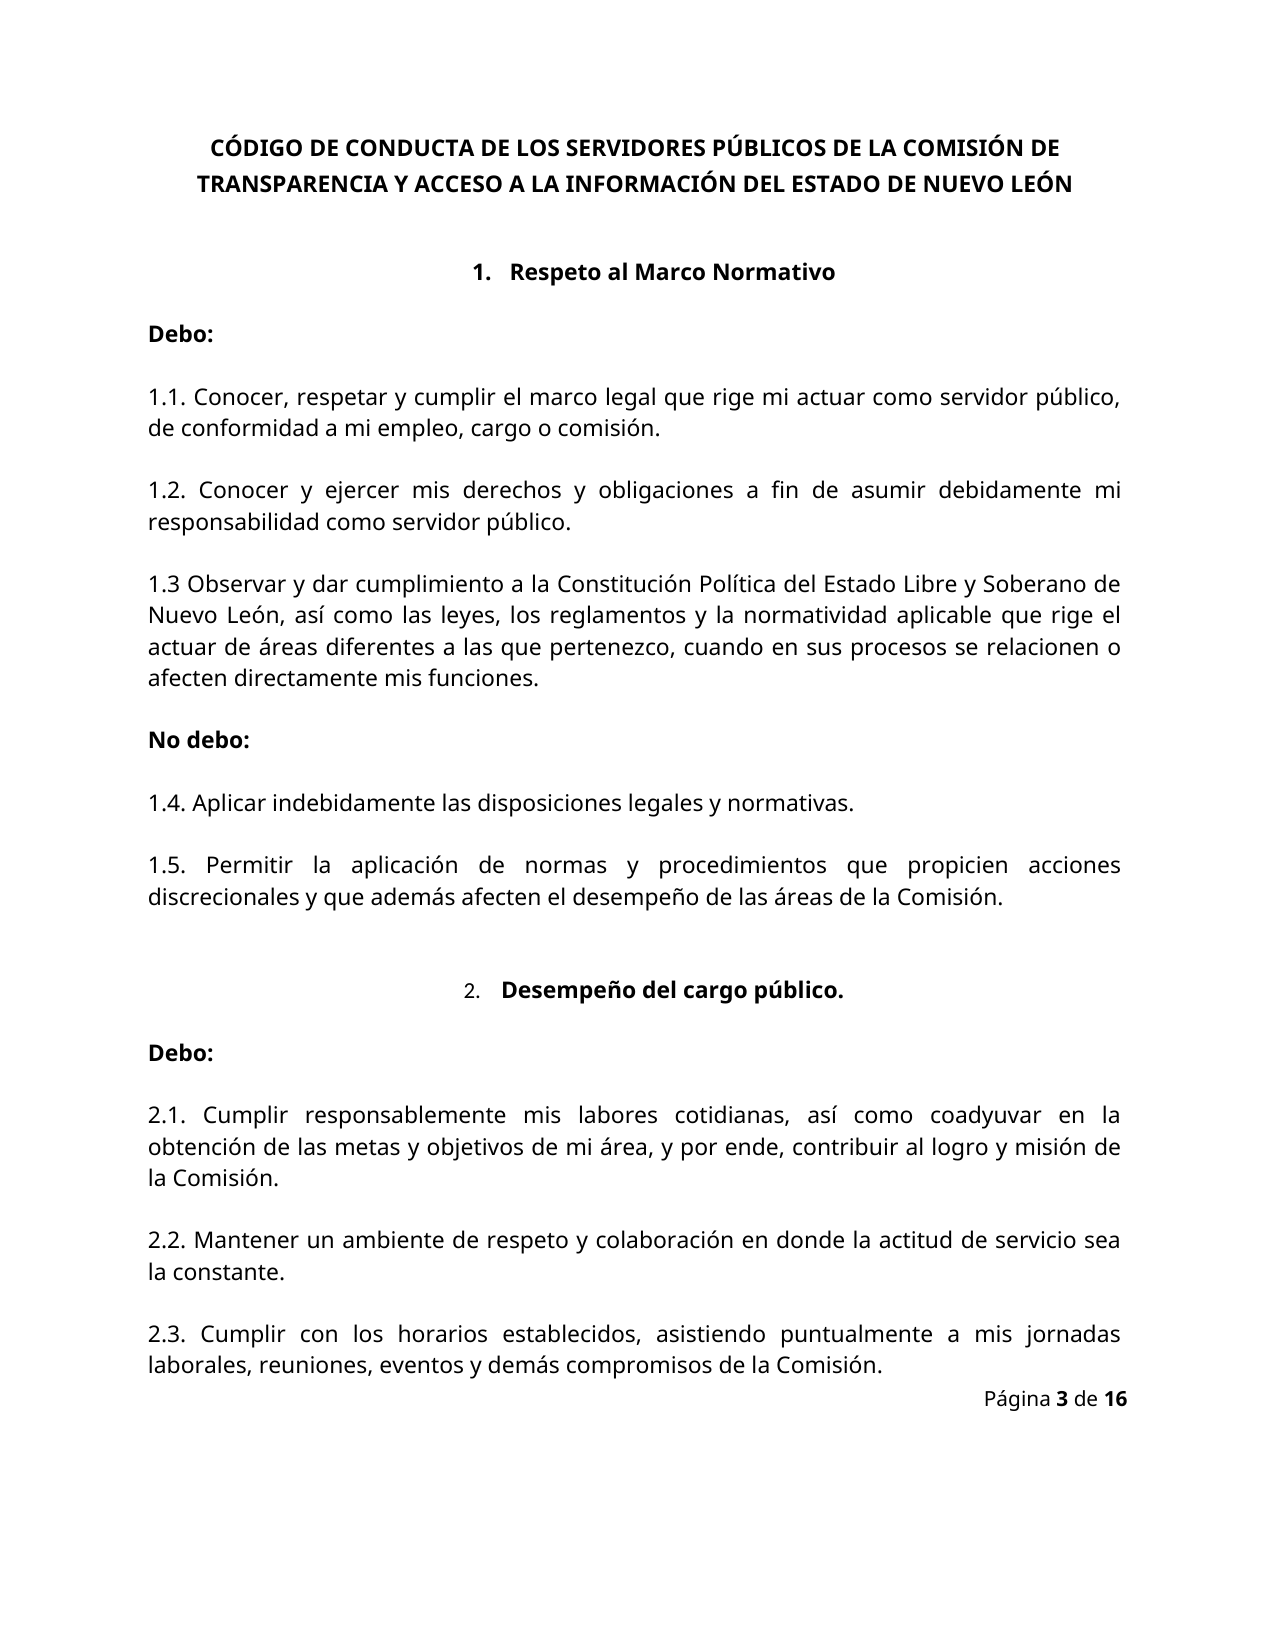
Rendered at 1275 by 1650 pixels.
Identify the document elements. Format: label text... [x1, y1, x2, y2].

text 2.1. Cumplir responsablemente mis labores cotidianas, así como coadyuvar en la obtención de las metas y objetivos de mi área, y por ende, contribuir al logro y misión de la Comisión. [148, 1099, 1122, 1193]
text Debo: [148, 318, 1122, 349]
text 1.5. Permitir la aplicación de normas y procedimientos que propicien acciones discrecionales y que además afecten el desempeño de las áreas de la Comisión. [148, 849, 1122, 912]
text Debo: [148, 1037, 1122, 1068]
text 1.2. Conocer y ejercer mis derechos y obligaciones a fin de asumir debidamente mi responsabilidad como servidor público. [148, 474, 1122, 537]
text CÓDIGO DE CONDUCTA DE LOS SERVIDORES PÚBLICOS DE LA COMISIÓN DE TRANSPARENCIA Y ACCESO A LA INFORMACIÓN DEL ESTADO DE NUEVO LEÓN [148, 132, 1122, 199]
text 2.2. Mantener un ambiente de respeto y colaboración en donde la actitud de servicio sea la constante. [148, 1224, 1122, 1287]
text 2.3. Cumplir con los horarios establecidos, asistiendo puntualmente a mis jornadas laborales, reuniones, eventos y demás compromisos de la Comisión. [148, 1318, 1122, 1381]
text 1.3 Observar y dar cumplimiento a la Constitución Política del Estado Libre y Soberano de Nuevo León, así como las leyes, los reglamentos y la normatividad aplicable que rige el actuar de áreas diferentes a las que pertenezco, cuando en sus procesos se relacionen o afecten directamente mis funciones. [148, 568, 1122, 693]
text No debo: [148, 724, 1122, 756]
text 1.4. Aplicar indebidamente las disposiciones legales y normativas. [148, 787, 1122, 818]
list Respeto al Marco Normativo [185, 256, 1122, 287]
text 1.1. Conocer, respetar y cumplir el marco legal que rige mi actuar como servidor público, de conformidad a mi empleo, cargo o comisión. [148, 381, 1122, 443]
list Desempeño del cargo público. [185, 974, 1122, 1006]
